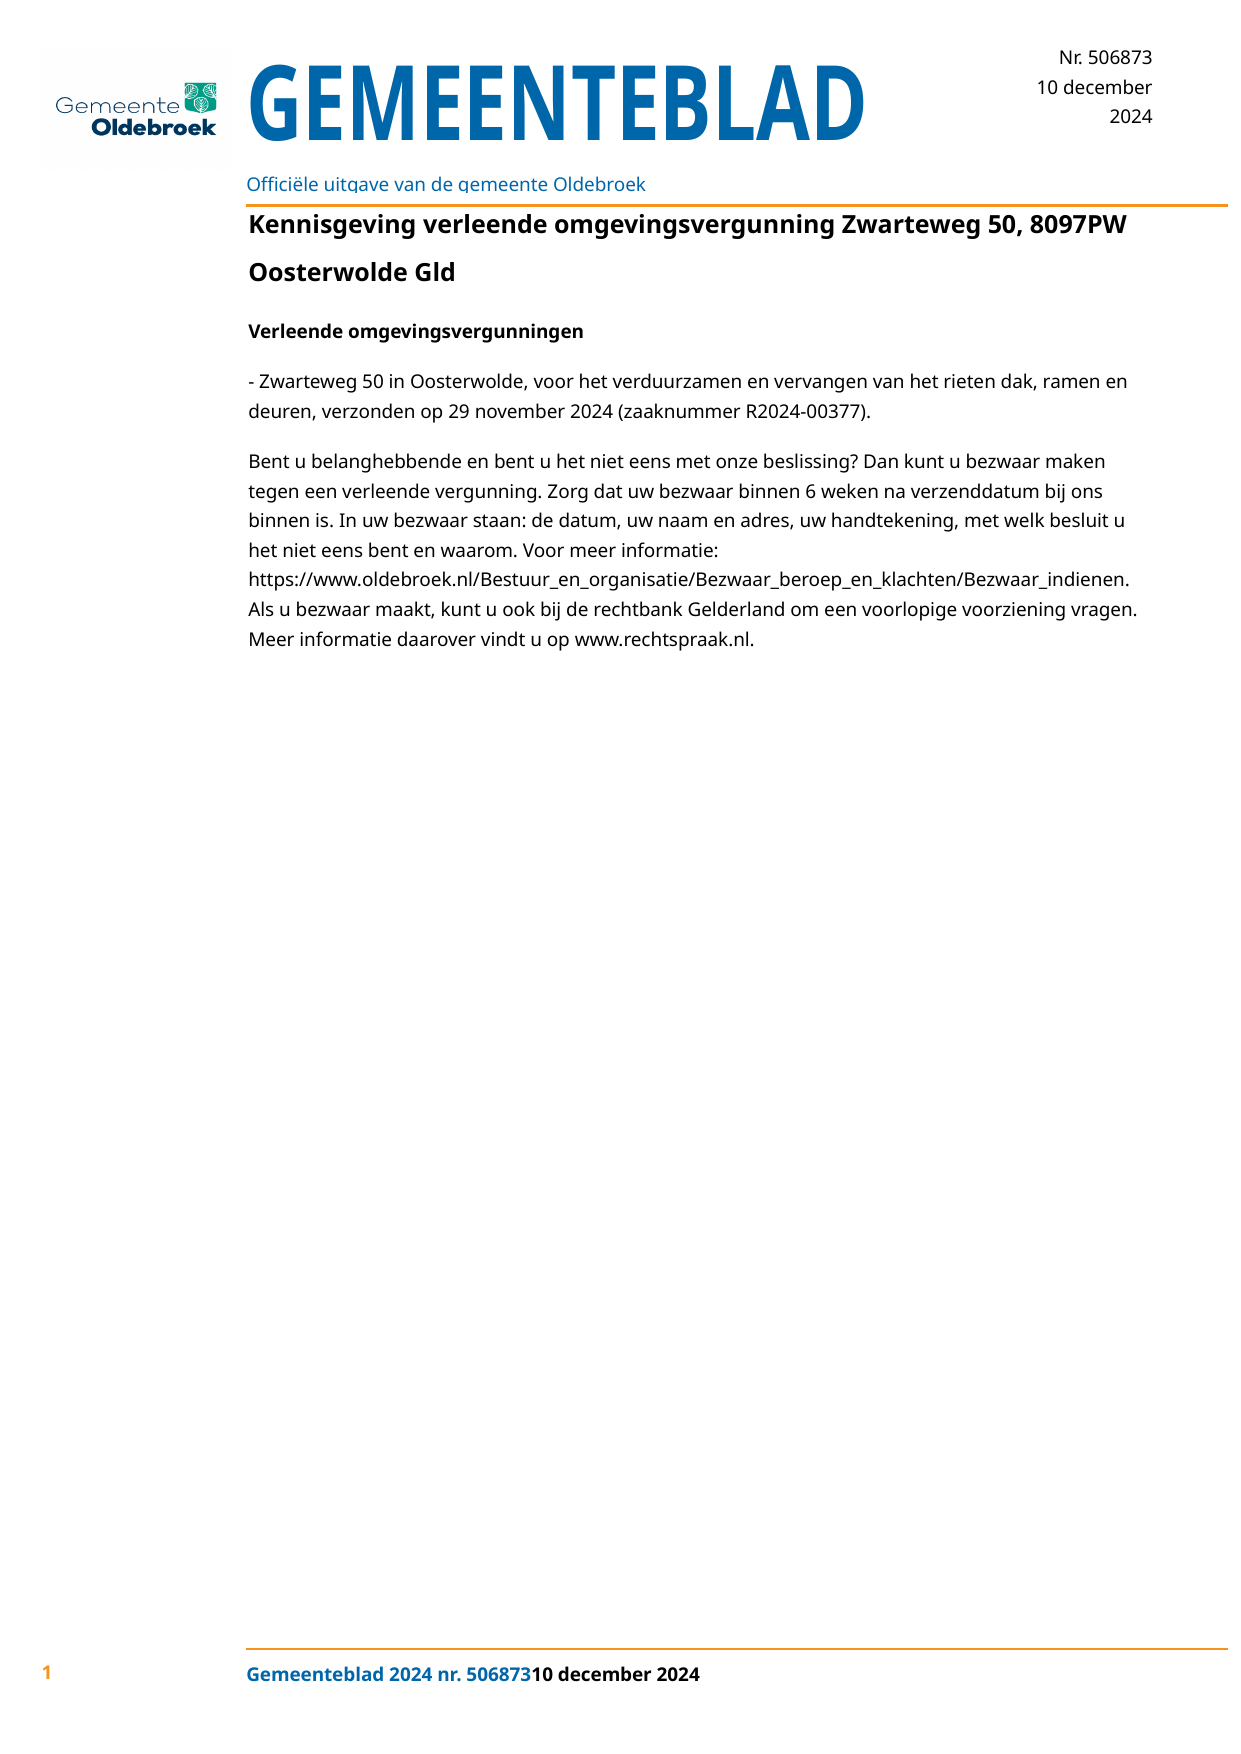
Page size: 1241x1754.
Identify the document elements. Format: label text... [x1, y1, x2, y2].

picture [41, 47, 231, 172]
text Verleende omgevingsvergunningen [248, 318, 1152, 344]
text Bent u belanghebbende en bent u het niet eens met onze beslissing? Dan kunt u bezwaar maken tegen een verleende vergunning. Zorg dat uw bezwaar binnen 6 weken na verzenddatum bij ons binnen is. In uw bezwaar staan: de datum, uw naam en adres, uw handtekening, met welk besluit u het niet eens bent en waarom. Voor meer informatie: https://www.oldebroek.nl/Bestuur_en_organisatie/Bezwaar_beroep_en_klachten/Bezwaar_indienen. Als u bezwaar maakt, kunt u ook bij de rechtbank Gelderland om een voorlopige voorziening vragen. Meer informatie daarover vindt u op www.rechtspraak.nl. [248, 448, 1152, 652]
text - Zwarteweg 50 in Oosterwolde, voor het verduurzamen en vervangen van het rieten dak, ramen en deuren, verzonden op 29 november 2024 (zaaknummer R2024-00377). [248, 368, 1152, 424]
text Kennisgeving verleende omgevingsvergunning Zwarteweg 50, 8097PW Oosterwolde Gld [248, 207, 1152, 288]
